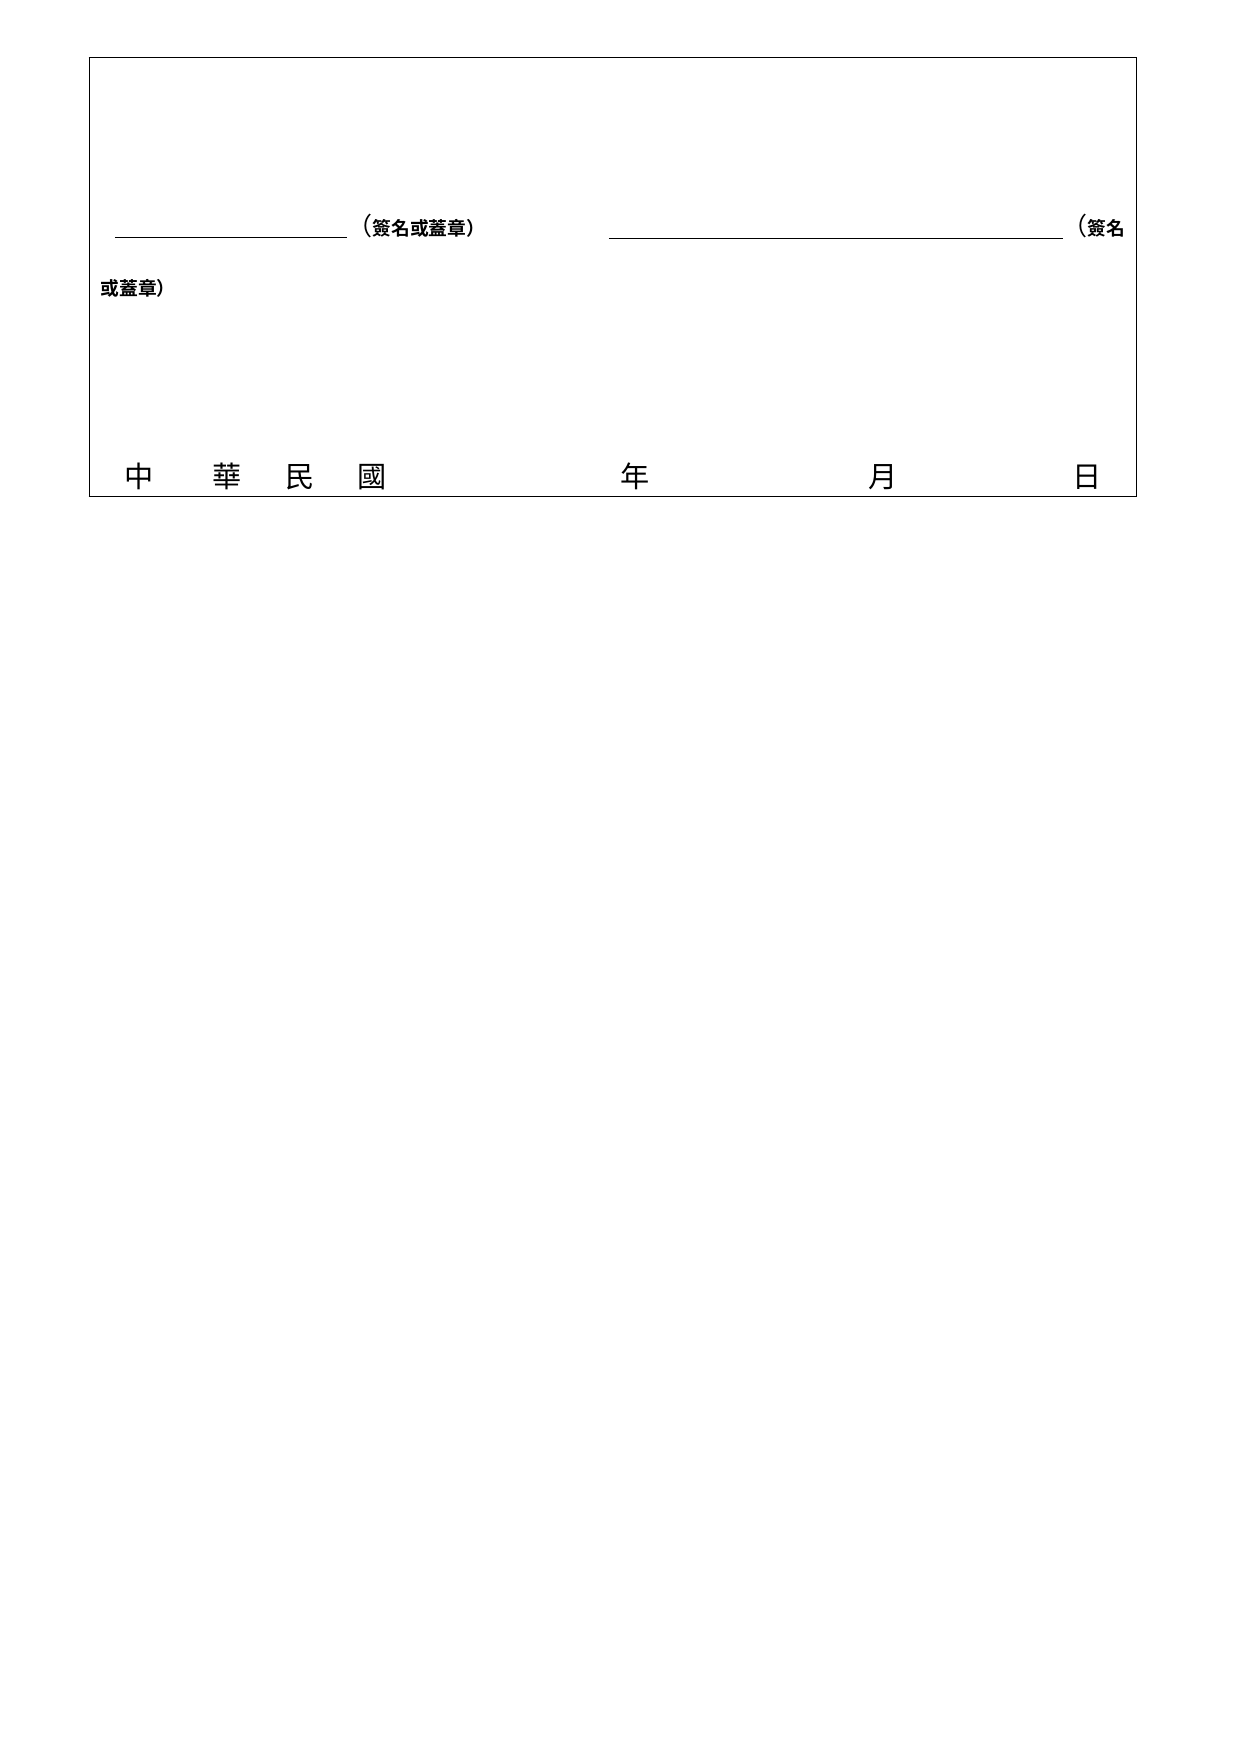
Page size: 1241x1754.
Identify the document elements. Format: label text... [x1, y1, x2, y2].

table_cell （簽名或蓋章） （簽名或蓋章） 中 華 民 國 年 月 日 [90, 58, 1136, 496]
